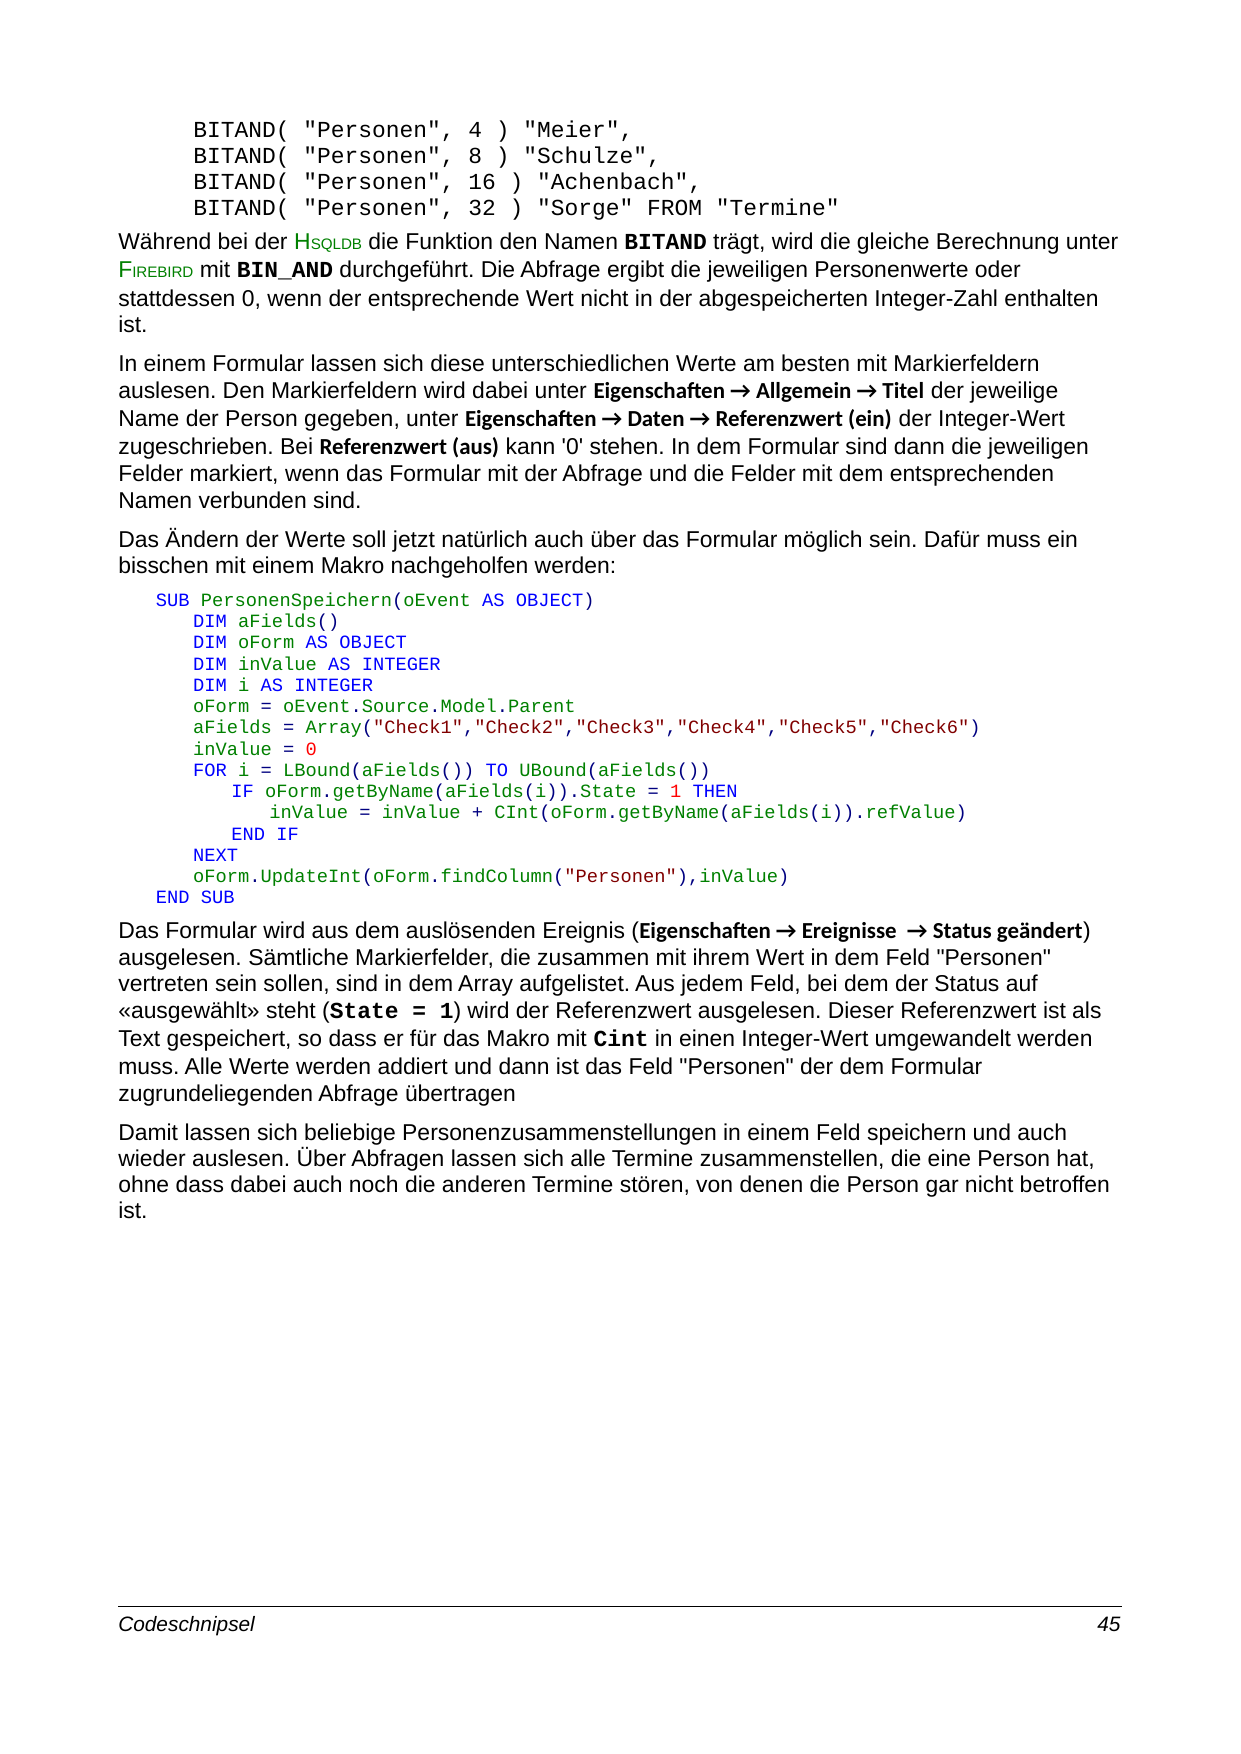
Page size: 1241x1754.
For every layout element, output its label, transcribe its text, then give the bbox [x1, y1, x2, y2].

text END SUB [156, 888, 1122, 909]
text NEXT [156, 846, 1122, 867]
text Das Ändern der Werte soll jetzt natürlich auch über das Formular möglich sein. Dafür muss ein bisschen mit einem Makro nachgeholfen werden: [118, 526, 1122, 578]
text DIM oForm AS OBJECT [156, 633, 1122, 654]
text BITAND( "Personen", 16 ) "Achenbach", [156, 170, 1122, 196]
text aFields = Array("Check1","Check2","Check3","Check4","Check5","Check6") [156, 718, 1122, 739]
text DIM inValue AS INTEGER [156, 654, 1122, 676]
text inValue = inValue + CInt(oForm.getByName(aFields(i)).refValue) [156, 803, 1122, 824]
text SUB PersonenSpeichern(oEvent AS OBJECT) [156, 591, 1122, 612]
text Damit lassen sich beliebige Personenzusammenstellungen in einem Feld speichern und auch wieder auslesen. Über Abfragen lassen sich alle Termine zusammenstellen, die eine Person hat, ohne dass dabei auch noch die anderen Termine stören, von denen die Person gar nicht betroffen ist. [118, 1118, 1122, 1224]
text BITAND( "Personen", 4 ) "Meier", [156, 118, 1122, 144]
text BITAND( "Personen", 32 ) "Sorge" FROM "Termine" [156, 196, 1122, 222]
text IF oForm.getByName(aFields(i)).State = 1 THEN [156, 782, 1122, 803]
text oForm.UpdateInt(oForm.findColumn("Personen"),inValue) [156, 867, 1122, 888]
text oForm = oEvent.Source.Model.Parent [156, 697, 1122, 718]
text inValue = 0 [156, 739, 1122, 761]
text In einem Formular lassen sich diese unterschiedlichen Werte am besten mit Markierfeldern auslesen. Den Markierfeldern wird dabei unter Eigenschaften → Allgemein → Titel der jeweilige Name der Person gegeben, unter Eigenschaften → Daten → Referenzwert (ein) der Integer-Wert zugeschrieben. Bei Referenzwert (aus) kann '0' stehen. In dem Formular sind dann die jeweiligen Felder markiert, wenn das Formular mit der Abfrage und die Felder mit dem entsprechenden Namen verbunden sind. [118, 350, 1122, 513]
text Während bei der Hsqldb die Funktion den Namen BITAND trägt, wird die gleiche Berechnung unter Firebird mit BIN_AND durchgeführt. Die Abfrage ergibt die jeweiligen Personenwerte oder stattdessen 0, wenn der entsprechende Wert nicht in der abgespeicherten Integer-Zahl enthalten ist. [118, 228, 1122, 337]
text BITAND( "Personen", 8 ) "Schulze", [156, 144, 1122, 170]
text DIM aFields() [156, 612, 1122, 633]
text Das Formular wird aus dem auslösenden Ereignis (Eigenschaften → Ereignisse → Status geändert) ausgelesen. Sämtliche Markierfelder, die zusammen mit ihrem Wert in dem Feld "Personen" vertreten sein sollen, sind in dem Array aufgelistet. Aus jedem Feld, bei dem der Status auf «ausgewählt» steht (State = 1) wird der Referenzwert ausgelesen. Dieser Referenzwert ist als Text gespeichert, so dass er für das Makro mit Cint in einen Integer-Wert umgewandelt werden muss. Alle Werte werden addiert und dann ist das Feld "Personen" der dem Formular zugrundeliegenden Abfrage übertragen [118, 916, 1122, 1106]
text DIM i AS INTEGER [156, 676, 1122, 697]
text END IF [156, 824, 1122, 846]
text FOR i = LBound(aFields()) TO UBound(aFields()) [156, 761, 1122, 782]
